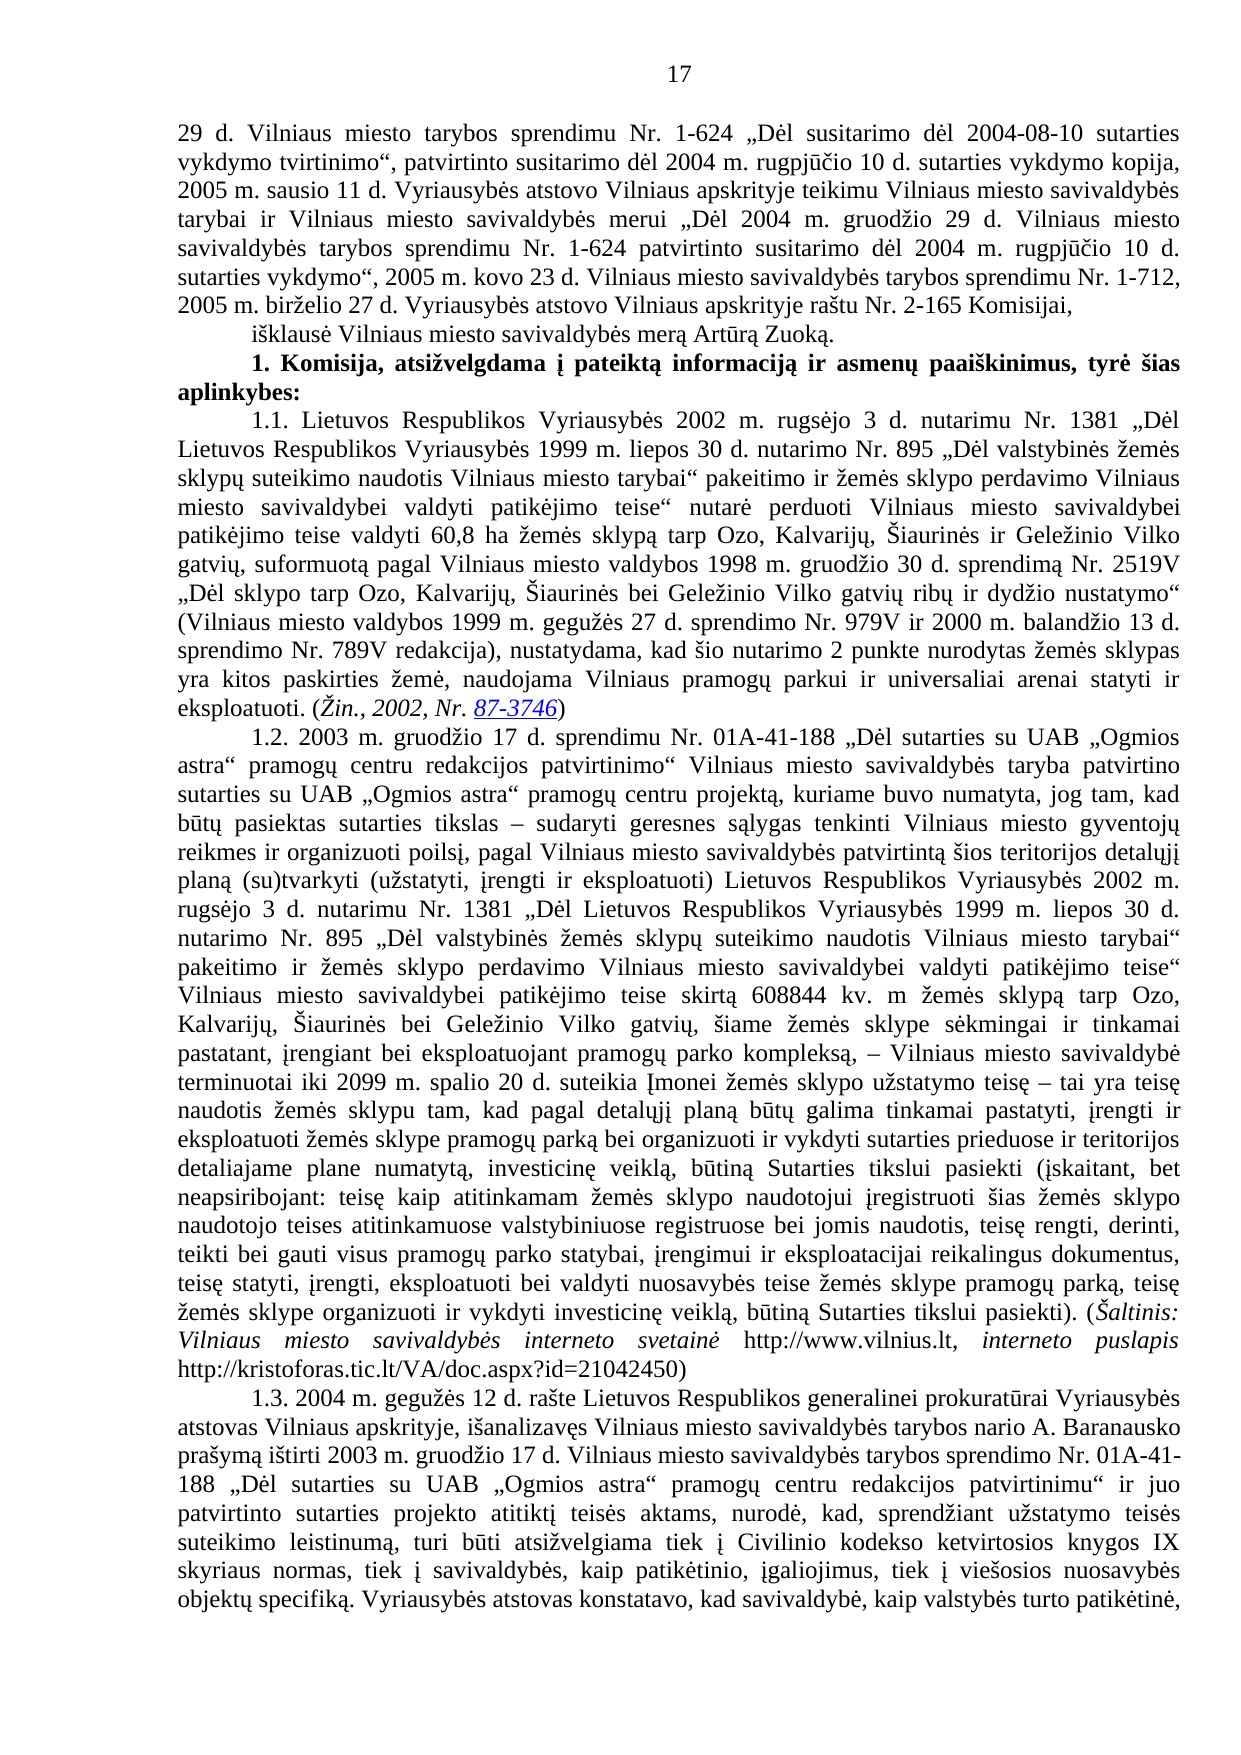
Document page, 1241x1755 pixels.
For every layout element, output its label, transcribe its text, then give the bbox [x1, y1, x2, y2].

text išklausė Vilniaus miesto savivaldybės merą Artūrą Zuoką. [177, 319, 1181, 348]
text 1.1. Lietuvos Respublikos Vyriausybės 2002 m. rugsėjo 3 d. nutarimu Nr. 1381 „Dėl Lietuvos Respublikos Vyriausybės 1999 m. liepos 30 d. nutarimo Nr. 895 „Dėl valstybinės žemės sklypų suteikimo naudotis Vilniaus miesto tarybai“ pakeitimo ir žemės sklypo perdavimo Vilniaus miesto savivaldybei valdyti patikėjimo teise“ nutarė perduoti Vilniaus miesto savivaldybei patikėjimo teise valdyti 60,8 ha žemės sklypą tarp Ozo, Kalvarijų, Šiaurinės ir Geležinio Vilko gatvių, suformuotą pagal Vilniaus miesto valdybos 1998 m. gruodžio 30 d. sprendimą Nr. 2519V „Dėl sklypo tarp Ozo, Kalvarijų, Šiaurinės bei Geležinio Vilko gatvių ribų ir dydžio nustatymo“ (Vilniaus miesto valdybos 1999 m. gegužės 27 d. sprendimo Nr. 979V ir 2000 m. balandžio 13 d. sprendimo Nr. 789V redakcija), nustatydama, kad šio nutarimo 2 punkte nurodytas žemės sklypas yra kitos paskirties žemė, naudojama Vilniaus pramogų parkui ir universaliai arenai statyti ir eksploatuoti. (Žin., 2002, Nr. 87-3746) [177, 406, 1181, 722]
text 1. Komisija, atsižvelgdama į pateiktą informaciją ir asmenų paaiškinimus, tyrė šias aplinkybes: [177, 348, 1181, 406]
text 29 d. Vilniaus miesto tarybos sprendimu Nr. 1-624 „Dėl susitarimo dėl 2004-08-10 sutarties vykdymo tvirtinimo“, patvirtinto susitarimo dėl 2004 m. rugpjūčio 10 d. sutarties vykdymo kopija, 2005 m. sausio 11 d. Vyriausybės atstovo Vilniaus apskrityje teikimu Vilniaus miesto savivaldybės tarybai ir Vilniaus miesto savivaldybės merui „Dėl 2004 m. gruodžio 29 d. Vilniaus miesto savivaldybės tarybos sprendimu Nr. 1-624 patvirtinto susitarimo dėl 2004 m. rugpjūčio 10 d. sutarties vykdymo“, 2005 m. kovo 23 d. Vilniaus miesto savivaldybės tarybos sprendimu Nr. 1-712, 2005 m. birželio 27 d. Vyriausybės atstovo Vilniaus apskrityje raštu Nr. 2-165 Komisijai, [177, 118, 1181, 319]
text 1.2. 2003 m. gruodžio 17 d. sprendimu Nr. 01A-41-188 „Dėl sutarties su UAB „Ogmios astra“ pramogų centru redakcijos patvirtinimo“ Vilniaus miesto savivaldybės taryba patvirtino sutarties su UAB „Ogmios astra“ pramogų centru projektą, kuriame buvo numatyta, jog tam, kad būtų pasiektas sutarties tikslas – sudaryti geresnes sąlygas tenkinti Vilniaus miesto gyventojų reikmes ir organizuoti poilsį, pagal Vilniaus miesto savivaldybės patvirtintą šios teritorijos detalųjį planą (su)tvarkyti (užstatyti, įrengti ir eksploatuoti) Lietuvos Respublikos Vyriausybės 2002 m. rugsėjo 3 d. nutarimu Nr. 1381 „Dėl Lietuvos Respublikos Vyriausybės 1999 m. liepos 30 d. nutarimo Nr. 895 „Dėl valstybinės žemės sklypų suteikimo naudotis Vilniaus miesto tarybai“ pakeitimo ir žemės sklypo perdavimo Vilniaus miesto savivaldybei valdyti patikėjimo teise“ Vilniaus miesto savivaldybei patikėjimo teise skirtą 608844 kv. m žemės sklypą tarp Ozo, Kalvarijų, Šiaurinės bei Geležinio Vilko gatvių, šiame žemės sklype sėkmingai ir tinkamai pastatant, įrengiant bei eksploatuojant pramogų parko kompleksą, – Vilniaus miesto savivaldybė terminuotai iki 2099 m. spalio 20 d. suteikia Įmonei žemės sklypo užstatymo teisę – tai yra teisę naudotis žemės sklypu tam, kad pagal detalųjį planą būtų galima tinkamai pastatyti, įrengti ir eksploatuoti žemės sklype pramogų parką bei organizuoti ir vykdyti sutarties prieduose ir teritorijos detaliajame plane numatytą, investicinę veiklą, būtiną Sutarties tikslui pasiekti (įskaitant, bet neapsiribojant: teisę kaip atitinkamam žemės sklypo naudotojui įregistruoti šias žemės sklypo naudotojo teises atitinkamuose valstybiniuose registruose bei jomis naudotis, teisę rengti, derinti, teikti bei gauti visus pramogų parko statybai, įrengimui ir eksploatacijai reikalingus dokumentus, teisę statyti, įrengti, eksploatuoti bei valdyti nuosavybės teise žemės sklype pramogų parką, teisę žemės sklype organizuoti ir vykdyti investicinę veiklą, būtiną Sutarties tikslui pasiekti). (Šaltinis: Vilniaus miesto savivaldybės interneto svetainė http://www.vilnius.lt, interneto puslapis http://kristoforas.tic.lt/VA/doc.aspx?id=21042450) [177, 722, 1181, 1383]
text 1.3. 2004 m. gegužės 12 d. rašte Lietuvos Respublikos generalinei prokuratūrai Vyriausybės atstovas Vilniaus apskrityje, išanalizavęs Vilniaus miesto savivaldybės tarybos nario A. Baranausko prašymą ištirti 2003 m. gruodžio 17 d. Vilniaus miesto savivaldybės tarybos sprendimo Nr. 01A-41-188 „Dėl sutarties su UAB „Ogmios astra“ pramogų centru redakcijos patvirtinimu“ ir juo patvirtinto sutarties projekto atitiktį teisės aktams, nurodė, kad, sprendžiant užstatymo teisės suteikimo leistinumą, turi būti atsižvelgiama tiek į Civilinio kodekso ketvirtosios knygos IX skyriaus normas, tiek į savivaldybės, kaip patikėtinio, įgaliojimus, tiek į viešosios nuosavybės objektų specifiką. Vyriausybės atstovas konstatavo, kad savivaldybė, kaip valstybės turto patikėtinė, [177, 1383, 1181, 1613]
